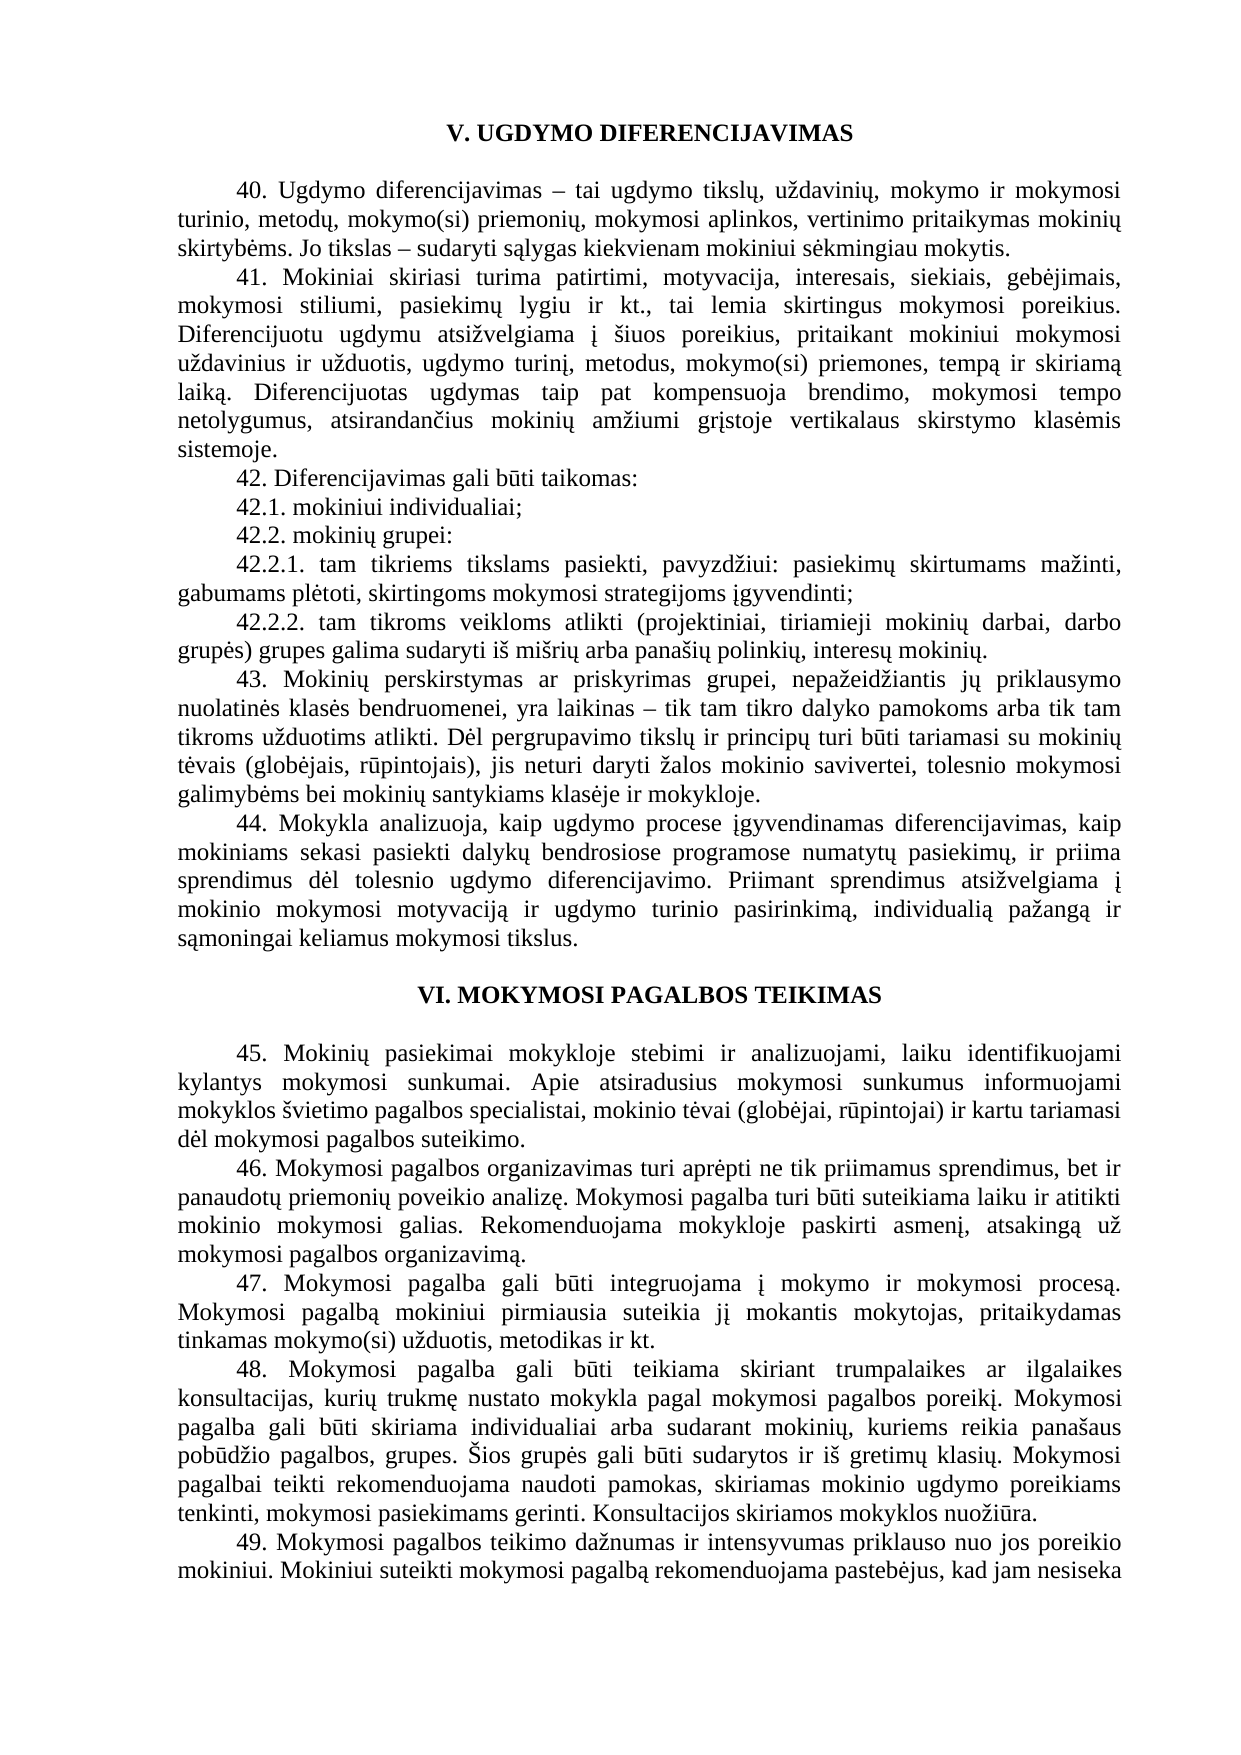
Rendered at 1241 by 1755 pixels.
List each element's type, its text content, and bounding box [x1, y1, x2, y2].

text 48. Mokymosi pagalba gali būti teikiama skiriant trumpalaikes ar ilgalaikes konsultacijas, kurių trukmę nustato mokykla pagal mokymosi pagalbos poreikį. Mokymosi pagalba gali būti skiriama individualiai arba sudarant mokinių, kuriems reikia panašaus pobūdžio pagalbos, grupes. Šios grupės gali būti sudarytos ir iš gretimų klasių. Mokymosi pagalbai teikti rekomenduojama naudoti pamokas, skiriamas mokinio ugdymo poreikiams tenkinti, mokymosi pasiekimams gerinti. Konsultacijos skiriamos mokyklos nuožiūra. [177, 1354, 1122, 1527]
text 44. Mokykla analizuoja, kaip ugdymo procese įgyvendinamas diferencijavimas, kaip mokiniams sekasi pasiekti dalykų bendrosiose programose numatytų pasiekimų, ir priima sprendimus dėl tolesnio ugdymo diferencijavimo. Priimant sprendimus atsižvelgiama į mokinio mokymosi motyvaciją ir ugdymo turinio pasirinkimą, individualią pažangą ir sąmoningai keliamus mokymosi tikslus. [177, 808, 1122, 952]
text 45. Mokinių pasiekimai mokykloje stebimi ir analizuojami, laiku identifikuojami kylantys mokymosi sunkumai. Apie atsiradusius mokymosi sunkumus informuojami mokyklos švietimo pagalbos specialistai, mokinio tėvai (globėjai, rūpintojai) ir kartu tariamasi dėl mokymosi pagalbos suteikimo. [177, 1038, 1122, 1153]
text 47. Mokymosi pagalba gali būti integruojama į mokymo ir mokymosi procesą. Mokymosi pagalbą mokiniui pirmiausia suteikia jį mokantis mokytojas, pritaikydamas tinkamas mokymo(si) užduotis, metodikas ir kt. [177, 1268, 1122, 1354]
text 46. Mokymosi pagalbos organizavimas turi aprėpti ne tik priimamus sprendimus, bet ir panaudotų priemonių poveikio analizę. Mokymosi pagalba turi būti suteikiama laiku ir atitikti mokinio mokymosi galias. Rekomenduojama mokykloje paskirti asmenį, atsakingą už mokymosi pagalbos organizavimą. [177, 1153, 1122, 1268]
text 49. Mokymosi pagalbos teikimo dažnumas ir intensyvumas priklauso nuo jos poreikio mokiniui. Mokiniui suteikti mokymosi pagalbą rekomenduojama pastebėjus, kad jam nesiseka [177, 1527, 1122, 1584]
text VI. MOKYMOSI PAGALBOS TEIKIMAS [177, 981, 1122, 1009]
text 42.1. mokiniui individualiai; [177, 492, 1122, 521]
text 41. Mokiniai skiriasi turima patirtimi, motyvacija, interesais, siekiais, gebėjimais, mokymosi stiliumi, pasiekimų lygiu ir kt., tai lemia skirtingus mokymosi poreikius. Diferencijuotu ugdymu atsižvelgiama į šiuos poreikius, pritaikant mokiniui mokymosi uždavinius ir užduotis, ugdymo turinį, metodus, mokymo(si) priemones, tempą ir skiriamą laiką. Diferencijuotas ugdymas taip pat kompensuoja brendimo, mokymosi tempo netolygumus, atsirandančius mokinių amžiumi grįstoje vertikalaus skirstymo klasėmis sistemoje. [177, 262, 1122, 463]
text V. UGDYMO DIFERENCIJAVIMAS [177, 118, 1122, 147]
text 42.2.1. tam tikriems tikslams pasiekti, pavyzdžiui: pasiekimų skirtumams mažinti, gabumams plėtoti, skirtingoms mokymosi strategijoms įgyvendinti; [177, 549, 1122, 607]
text 42.2. mokinių grupei: [177, 521, 1122, 549]
text 42. Diferencijavimas gali būti taikomas: [177, 463, 1122, 492]
text 43. Mokinių perskirstymas ar priskyrimas grupei, nepažeidžiantis jų priklausymo nuolatinės klasės bendruomenei, yra laikinas – tik tam tikro dalyko pamokoms arba tik tam tikroms užduotims atlikti. Dėl pergrupavimo tikslų ir principų turi būti tariamasi su mokinių tėvais (globėjais, rūpintojais), jis neturi daryti žalos mokinio savivertei, tolesnio mokymosi galimybėms bei mokinių santykiams klasėje ir mokykloje. [177, 664, 1122, 808]
text 42.2.2. tam tikroms veikloms atlikti (projektiniai, tiriamieji mokinių darbai, darbo grupės) grupes galima sudaryti iš mišrių arba panašių polinkių, interesų mokinių. [177, 607, 1122, 664]
text 40. Ugdymo diferencijavimas – tai ugdymo tikslų, uždavinių, mokymo ir mokymosi turinio, metodų, mokymo(si) priemonių, mokymosi aplinkos, vertinimo pritaikymas mokinių skirtybėms. Jo tikslas – sudaryti sąlygas kiekvienam mokiniui sėkmingiau mokytis. [177, 176, 1122, 262]
